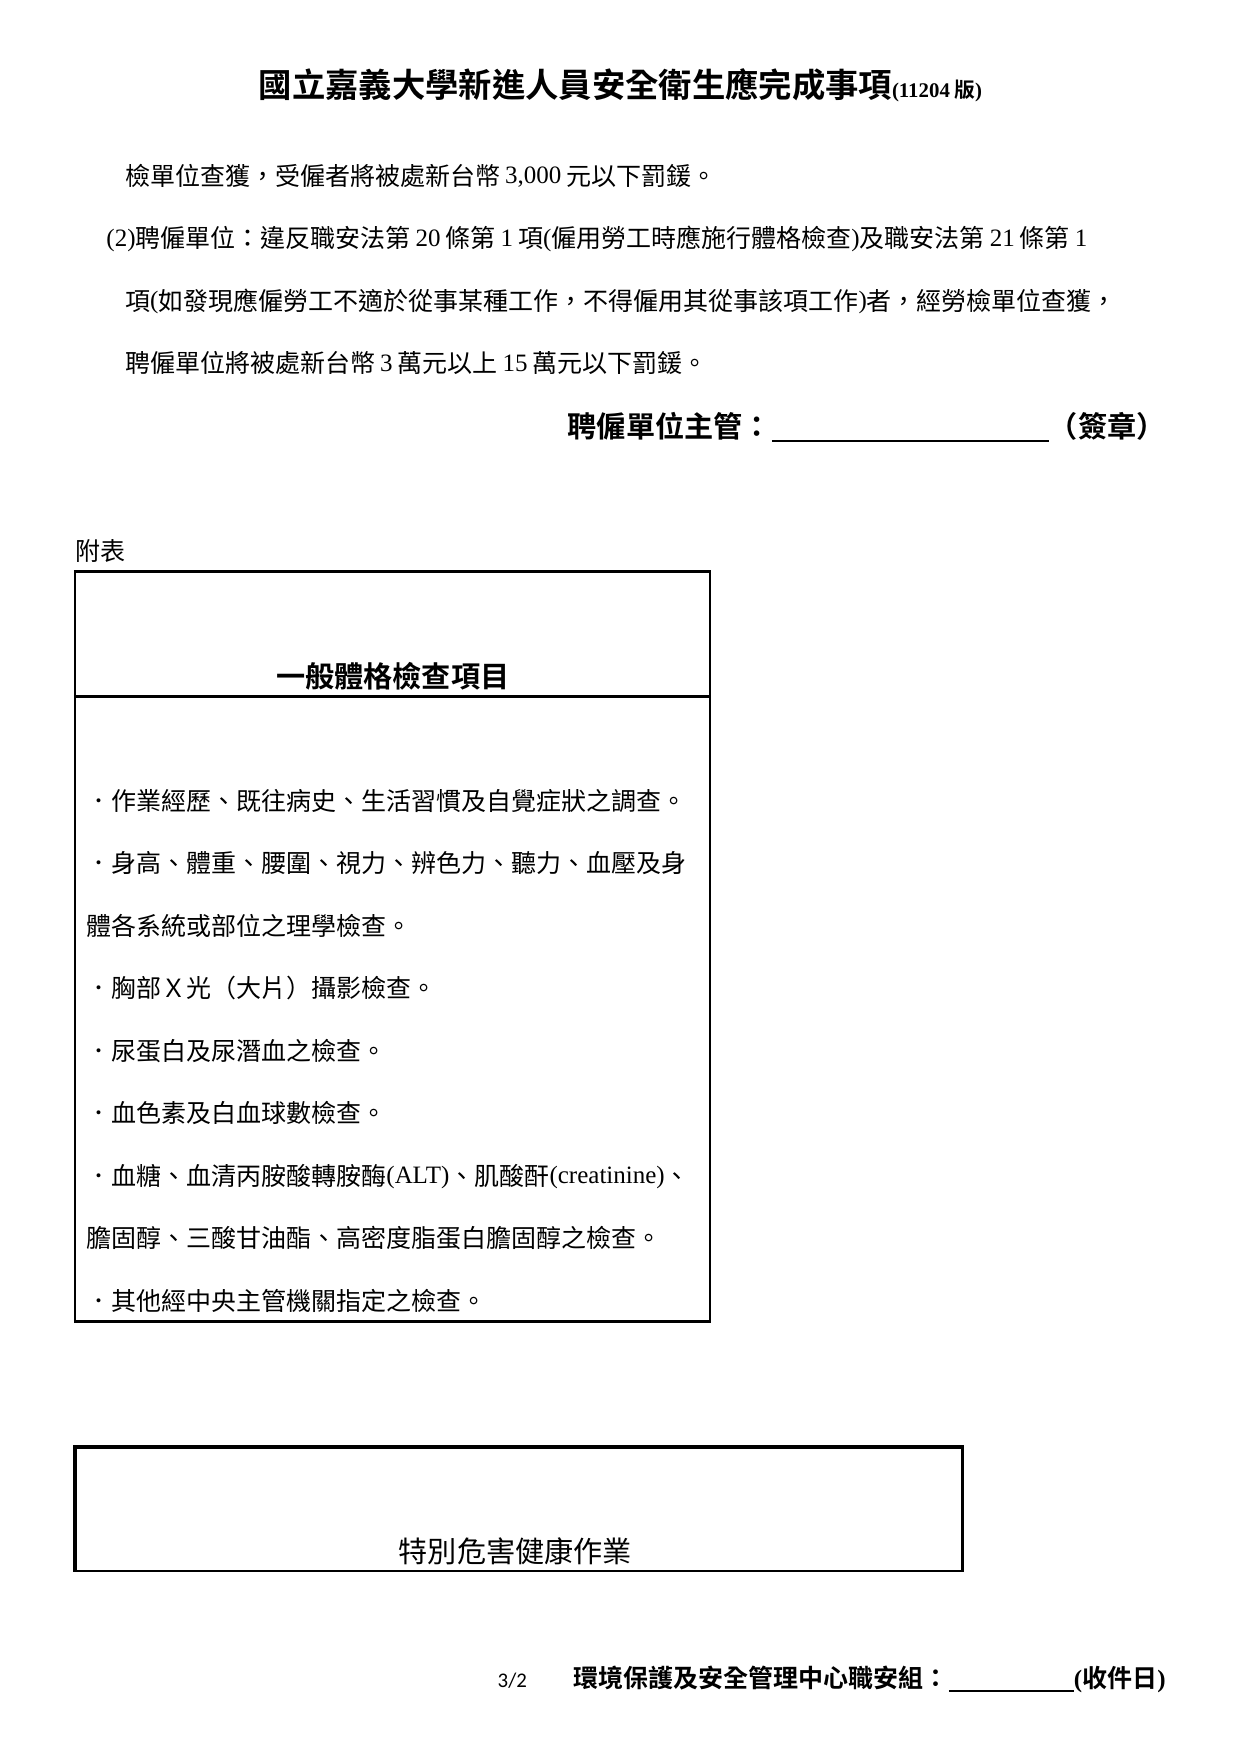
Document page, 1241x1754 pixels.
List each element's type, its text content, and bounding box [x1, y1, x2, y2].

text 聘僱單位主管： （簽章） [75, 383, 1165, 445]
text 檢單位查獲，受僱者將被處新台幣3,000元以下罰鍰。 [75, 133, 1165, 195]
text 項(如發現應僱勞工不適於從事某種工作，不得僱用其從事該項工作)者，經勞檢單位查獲， [75, 258, 1165, 320]
text 聘僱單位將被處新台幣3萬元以上15萬元以下罰鍰。 [75, 320, 1165, 383]
text 附表 [75, 508, 1023, 570]
table_header 特別危害健康作業 [77, 1449, 961, 1570]
text (2)聘僱單位：違反職安法第20條第1項(僱用勞工時應施行體格檢查)及職安法第21條第1 [75, 195, 1165, 258]
table_cell ．作業經歷、既往病史、生活習慣及自覺症狀之調查。 ．身高、體重、腰圍、視力、辨色力、聽力、血壓及身體各系統或部位之理學檢查。 ．胸部Ｘ光（大片）攝影檢查。 ．尿蛋白及尿潛血之檢查。 ．血色素及白血球數檢查。 ．血糖、血清丙胺酸轉胺酶(ALT)、肌酸酐(creatinine)、膽固醇、三酸甘油酯、高密度脂蛋白膽固醇之檢查。 ．其他經中央主管機關指定之檢查。 [76, 698, 709, 1320]
table_header 一般體格檢查項目 [76, 573, 709, 695]
